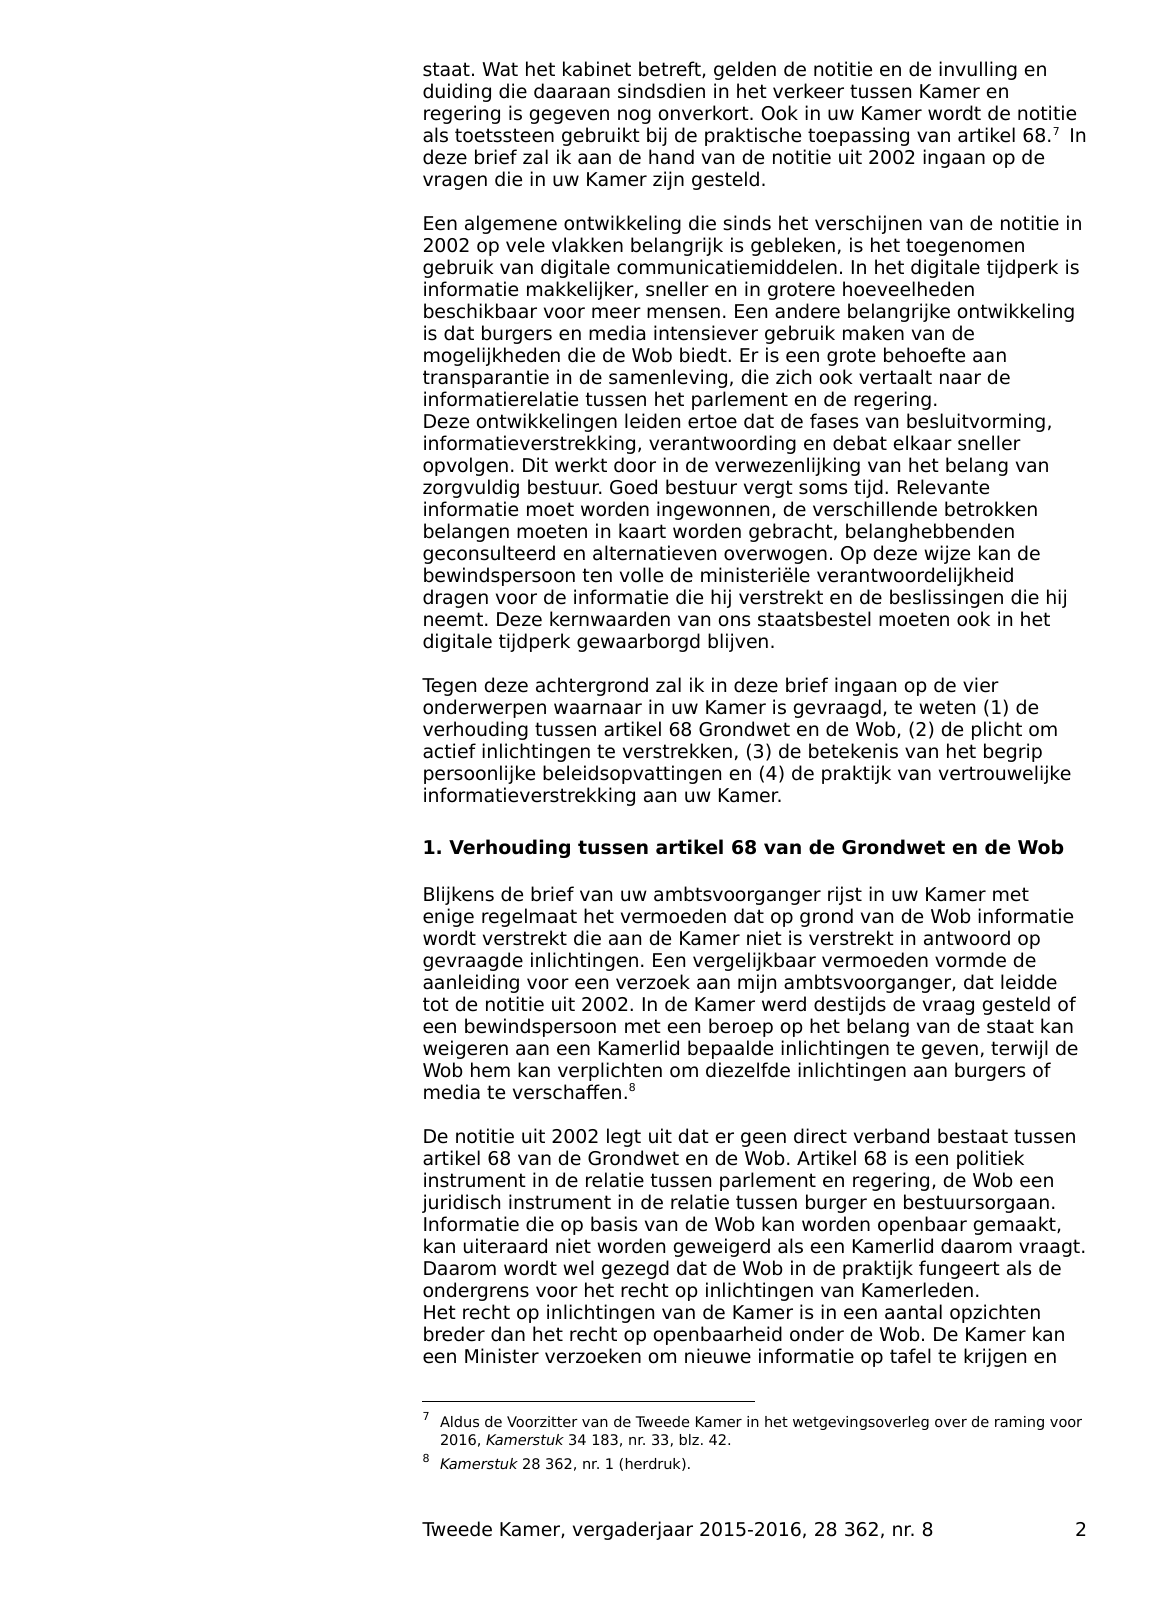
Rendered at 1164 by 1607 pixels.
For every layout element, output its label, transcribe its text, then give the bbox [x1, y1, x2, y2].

text Het recht op inlichtingen van de Kamer is in een aantal opzichten breder dan het recht op openbaarheid onder de Wob. De Kamer kan een Minister verzoeken om nieuwe informatie op tafel te krijgen en [422, 1302, 1087, 1367]
text Tegen deze achtergrond zal ik in deze brief ingaan op de vier onderwerpen waarnaar in uw Kamer is gevraagd, te weten (1) de verhouding tussen artikel 68 Grondwet en de Wob, (2) de plicht om actief inlichtingen te verstrekken, (3) de betekenis van het begrip persoonlijke beleidsopvattingen en (4) de praktijk van vertrouwelijke informatieverstrekking aan uw Kamer. [422, 675, 1087, 807]
text Deze ontwikkelingen leiden ertoe dat de fases van besluitvorming, informatieverstrekking, verantwoording en debat elkaar sneller opvolgen. Dit werkt door in de verwezenlijking van het belang van zorgvuldig bestuur. Goed bestuur vergt soms tijd. Relevante informatie moet worden ingewonnen, de verschillende betrokken belangen moeten in kaart worden gebracht, belanghebbenden geconsulteerd en alternatieven overwogen. Op deze wijze kan de bewindspersoon ten volle de ministeriële verantwoordelijkheid dragen voor de informatie die hij verstrekt en de beslissingen die hij neemt. Deze kernwaarden van ons staatsbestel moeten ook in het digitale tijdperk gewaarborgd blijven. [422, 411, 1087, 653]
text Kamerstuk 28 362, nr. 1 (herdruk). [422, 1452, 1087, 1474]
text Een algemene ontwikkeling die sinds het verschijnen van de notitie in 2002 op vele vlakken belangrijk is gebleken, is het toegenomen gebruik van digitale communicatiemiddelen. In het digitale tijdperk is informatie makkelijker, sneller en in grotere hoeveelheden beschikbaar voor meer mensen. Een andere belangrijke ontwikkeling is dat burgers en media intensiever gebruik maken van de mogelijkheden die de Wob biedt. Er is een grote behoefte aan transparantie in de samenleving, die zich ook vertaalt naar de informatierelatie tussen het parlement en de regering. [422, 213, 1087, 411]
text staat. Wat het kabinet betreft, gelden de notitie en de invulling en duiding die daaraan sindsdien in het verkeer tussen Kamer en regering is gegeven nog onverkort. Ook in uw Kamer wordt de notitie als toetssteen gebruikt bij de praktische toepassing van artikel 68. In deze brief zal ik aan de hand van de notitie uit 2002 ingaan op de vragen die in uw Kamer zijn gesteld. [422, 59, 1087, 191]
text Blijkens de brief van uw ambtsvoorganger rijst in uw Kamer met enige regelmaat het vermoeden dat op grond van de Wob informatie wordt verstrekt die aan de Kamer niet is verstrekt in antwoord op gevraagde inlichtingen. Een vergelijkbaar vermoeden vormde de aanleiding voor een verzoek aan mijn ambtsvoorganger, dat leidde tot de notitie uit 2002. In de Kamer werd destijds de vraag gesteld of een bewindspersoon met een beroep op het belang van de staat kan weigeren aan een Kamerlid bepaalde inlichtingen te geven, terwijl de Wob hem kan verplichten om diezelfde inlichtingen aan burgers of media te verschaffen. [422, 884, 1087, 1103]
text Aldus de Voorzitter van de Tweede Kamer in het wetgevingsoverleg over de raming voor 2016, Kamerstuk 34 183, nr. 33, blz. 42. [422, 1410, 1087, 1449]
text De notitie uit 2002 legt uit dat er geen direct verband bestaat tussen artikel 68 van de Grondwet en de Wob. Artikel 68 is een politiek instrument in de relatie tussen parlement en regering, de Wob een juridisch instrument in de relatie tussen burger en bestuursorgaan. Informatie die op basis van de Wob kan worden openbaar gemaakt, kan uiteraard niet worden geweigerd als een Kamerlid daarom vraagt. Daarom wordt wel gezegd dat de Wob in de praktijk fungeert als de ondergrens voor het recht op inlichtingen van Kamerleden. [422, 1126, 1087, 1302]
subtitle 1. Verhouding tussen artikel 68 van de Grondwet en de Wob [422, 837, 1087, 859]
